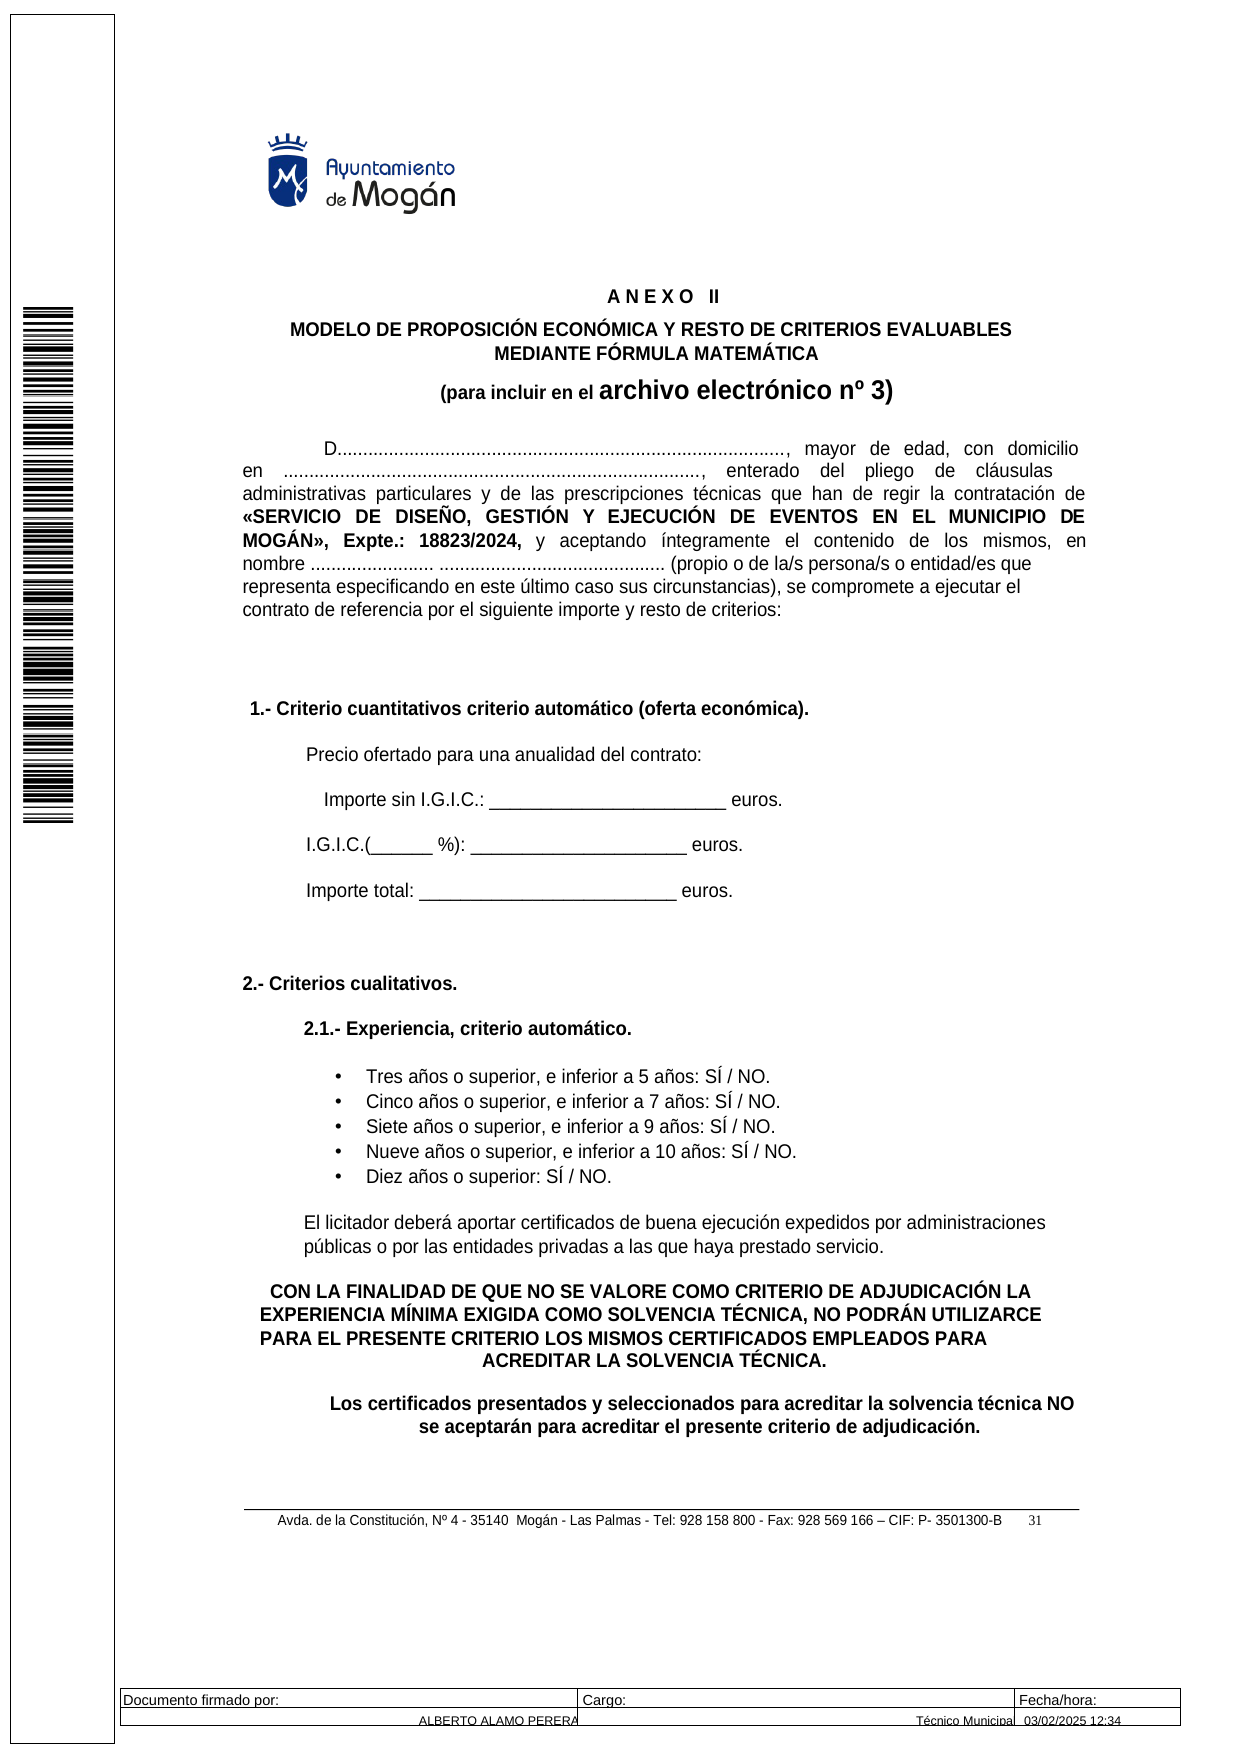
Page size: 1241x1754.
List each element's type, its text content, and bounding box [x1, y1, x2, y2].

text 2.1.- Experiencia, criterio automático. [303, 1018, 1188, 1040]
text Precio ofertado para una anualidad del contrato: [306, 743, 1188, 766]
text en ................................................................................., enterado del pliego de cláusulas [242, 460, 1188, 482]
text MODELO DE PROPOSICIÓN ECONÓMICA Y RESTO DE CRITERIOS EVALUABLES MEDIANTE FÓRMULA MATEMÁTICA [290, 318, 1087, 365]
text 2.- Criterios cualitativos. [242, 972, 1188, 995]
table_cell 03/02/2025 12:34 [1015, 1708, 1180, 1725]
text se aceptarán para acreditar el presente criterio de adjudicación. [393, 1415, 981, 1438]
text D......................................................................................., mayor de edad, con domicilio [295, 437, 1078, 460]
text Los certificados presentados y seleccionados para acreditar la solvencia técnica NO [299, 1393, 1076, 1415]
text Importe total: _________________________ euros. [306, 879, 1188, 902]
text Avda. de la Constitución, Nº 4 - 35140 Mogán - Las Palmas - Tel: 928 158 800 - Fax: 928 569 166 – CIF: P- 3501300-B 31 [277, 1512, 1188, 1529]
text CON LA FINALIDAD DE QUE NO SE VALORE COMO CRITERIO DE ADJUDICACIÓN LA EXPERIENCIA MÍNIMA EXIGIDA COMO SOLVENCIA TÉCNICA, NO PODRÁN UTILIZARCE PARA EL PRESENTE CRITERIO LOS MISMOS CERTIFICADOS EMPLEADOS PARA [259, 1280, 1087, 1349]
text A N E X O II [594, 286, 719, 308]
list Diez años o superior: SÍ / NO. [335, 1164, 1188, 1189]
table_header Cargo: [578, 1689, 1014, 1707]
table_cell Técnico Municipal [578, 1708, 1014, 1725]
text 1.- Criterio cuantitativos criterio automático (oferta económica). [249, 698, 1188, 720]
list Cinco años o superior, e inferior a 7 años: SÍ / NO. [335, 1088, 1188, 1113]
table_cell ALBERTO ALAMO PERERA [121, 1708, 577, 1725]
text representa especificando en este último caso sus circunstancias), se compromete a ejecutar el contrato de referencia por el siguiente importe y resto de criterios: [242, 575, 1087, 622]
text administrativas particulares y de las prescripciones técnicas que han de regir la contratación de «SERVICIO DE DISEÑO, GESTIÓN Y EJECUCIÓN DE EVENTOS EN EL MUNICIPIO DE MOGÁN», Expte.: 18823/2024, y aceptando íntegramente el contenido de los mismos, en nombre ........................ ............................................ (propio o de la/s persona/s o entidad/es que [242, 482, 1087, 575]
list Tres años o superior, e inferior a 5 años: SÍ / NO. [335, 1063, 1188, 1088]
text I.G.I.C.(______ %): _____________________ euros. [306, 834, 1188, 856]
table_header Fecha/hora: [1015, 1689, 1180, 1707]
text (para incluir en el archivo electrónico nº 3) [419, 375, 893, 406]
text ACREDITAR LA SOLVENCIA TÉCNICA. [482, 1349, 1188, 1372]
picture [21, 305, 75, 826]
list Siete años o superior, e inferior a 9 años: SÍ / NO. [335, 1113, 1188, 1138]
text El licitador deberá aportar certificados de buena ejecución expedidos por administraciones públicas o por las entidades privadas a las que haya prestado servicio. [303, 1211, 1087, 1258]
table_header Documento firmado por: [121, 1689, 577, 1707]
list Nueve años o superior, e inferior a 10 años: SÍ / NO. [335, 1138, 1188, 1164]
picture [256, 114, 469, 230]
text Importe sin I.G.I.C.: _______________________ euros. [297, 788, 783, 811]
